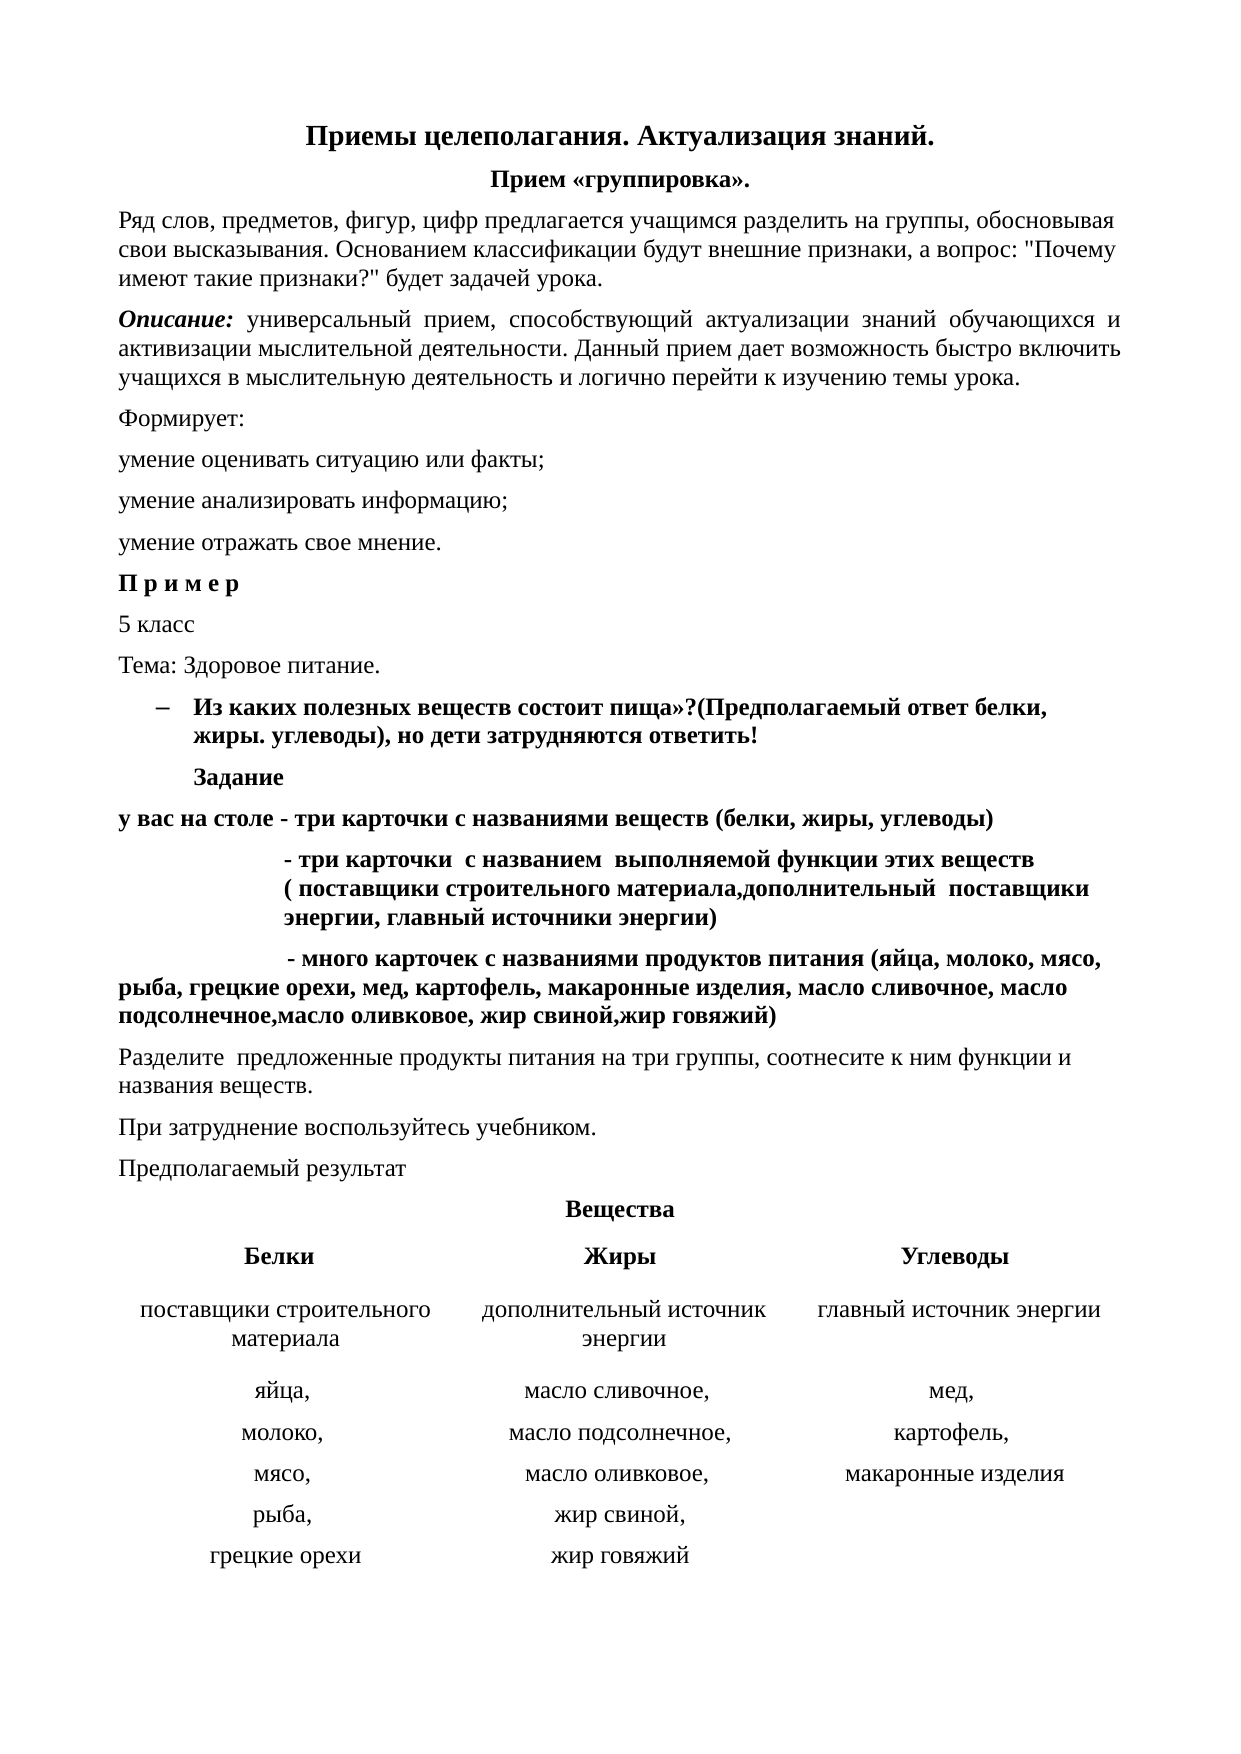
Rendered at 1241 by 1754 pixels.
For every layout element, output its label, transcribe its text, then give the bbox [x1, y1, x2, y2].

list Разделите предложенные продукты питания на три группы, соотнесите к ним функции и названия веществ. [118, 1042, 1122, 1099]
text умение оценивать ситуацию или факты; [118, 444, 1122, 473]
table_header Жиры [453, 1235, 787, 1288]
text Прием «группировка». [118, 164, 1122, 193]
list Из каких полезных веществ состоит пища»?(Предполагаемый ответ белки, жиры. углеводы), но дети затрудняются ответить! [156, 692, 1122, 749]
text Формирует: [118, 403, 1122, 432]
text Предполагаемый результат [118, 1153, 1122, 1182]
table_header Белки [118, 1235, 453, 1288]
table_cell главный источник энергии [787, 1288, 1122, 1369]
table_cell мед, картофель, макаронные изделия [787, 1370, 1122, 1587]
text Описание: универсальный прием, способствующий актуализации знаний обучающихся и активизации мыслительной деятельности. Данный прием дает возможность быстро включить учащихся в мыслительную деятельность и логично перейти к изучению темы урока. [118, 304, 1122, 390]
text Ряд слов, предметов, фигур, цифр предлагается учащимся разделить на группы, обосновывая свои высказывания. Основанием классификации будут внешние признаки, а вопрос: "Почему имеют такие признаки?" будет задачей урока. [118, 205, 1122, 292]
list При затруднение воспользуйтесь учебником. [118, 1112, 1122, 1140]
text П р и м е р [118, 568, 1122, 597]
text Тема: Здоровое питание. [118, 650, 1122, 679]
text Вещества [118, 1194, 1122, 1223]
text 5 класс [118, 609, 1122, 638]
text умение анализировать информацию; [118, 485, 1122, 514]
table_cell дополнительный источник энергии [453, 1288, 787, 1369]
table_header Углеводы [787, 1235, 1122, 1288]
list Задание [156, 762, 1122, 790]
table_cell масло сливочное, масло подсолнечное, масло оливковое, жир свиной, жир говяжий [453, 1370, 787, 1587]
table_cell поставщики строительного материала [118, 1288, 453, 1369]
text Приемы целеполагания. Актуализация знаний. [118, 118, 1122, 152]
text умение отражать свое мнение. [118, 527, 1122, 555]
text у вас на столе - три карточки с названиями веществ (белки, жиры, углеводы) [118, 803, 1122, 832]
list - много карточек с названиями продуктов питания (яйца, молоко, мясо, рыба, грецкие орехи, мед, картофель, макаронные изделия, масло сливочное, масло подсолнечное,масло оливковое, жир свиной,жир говяжий) [118, 943, 1122, 1029]
list - три карточки с названием выполняемой функции этих веществ ( поставщики строительного материала,дополнительный поставщики энергии, главный источники энергии) [284, 844, 1122, 930]
table_cell яйца, молоко, мясо, рыба, грецкие орехи [118, 1370, 453, 1587]
